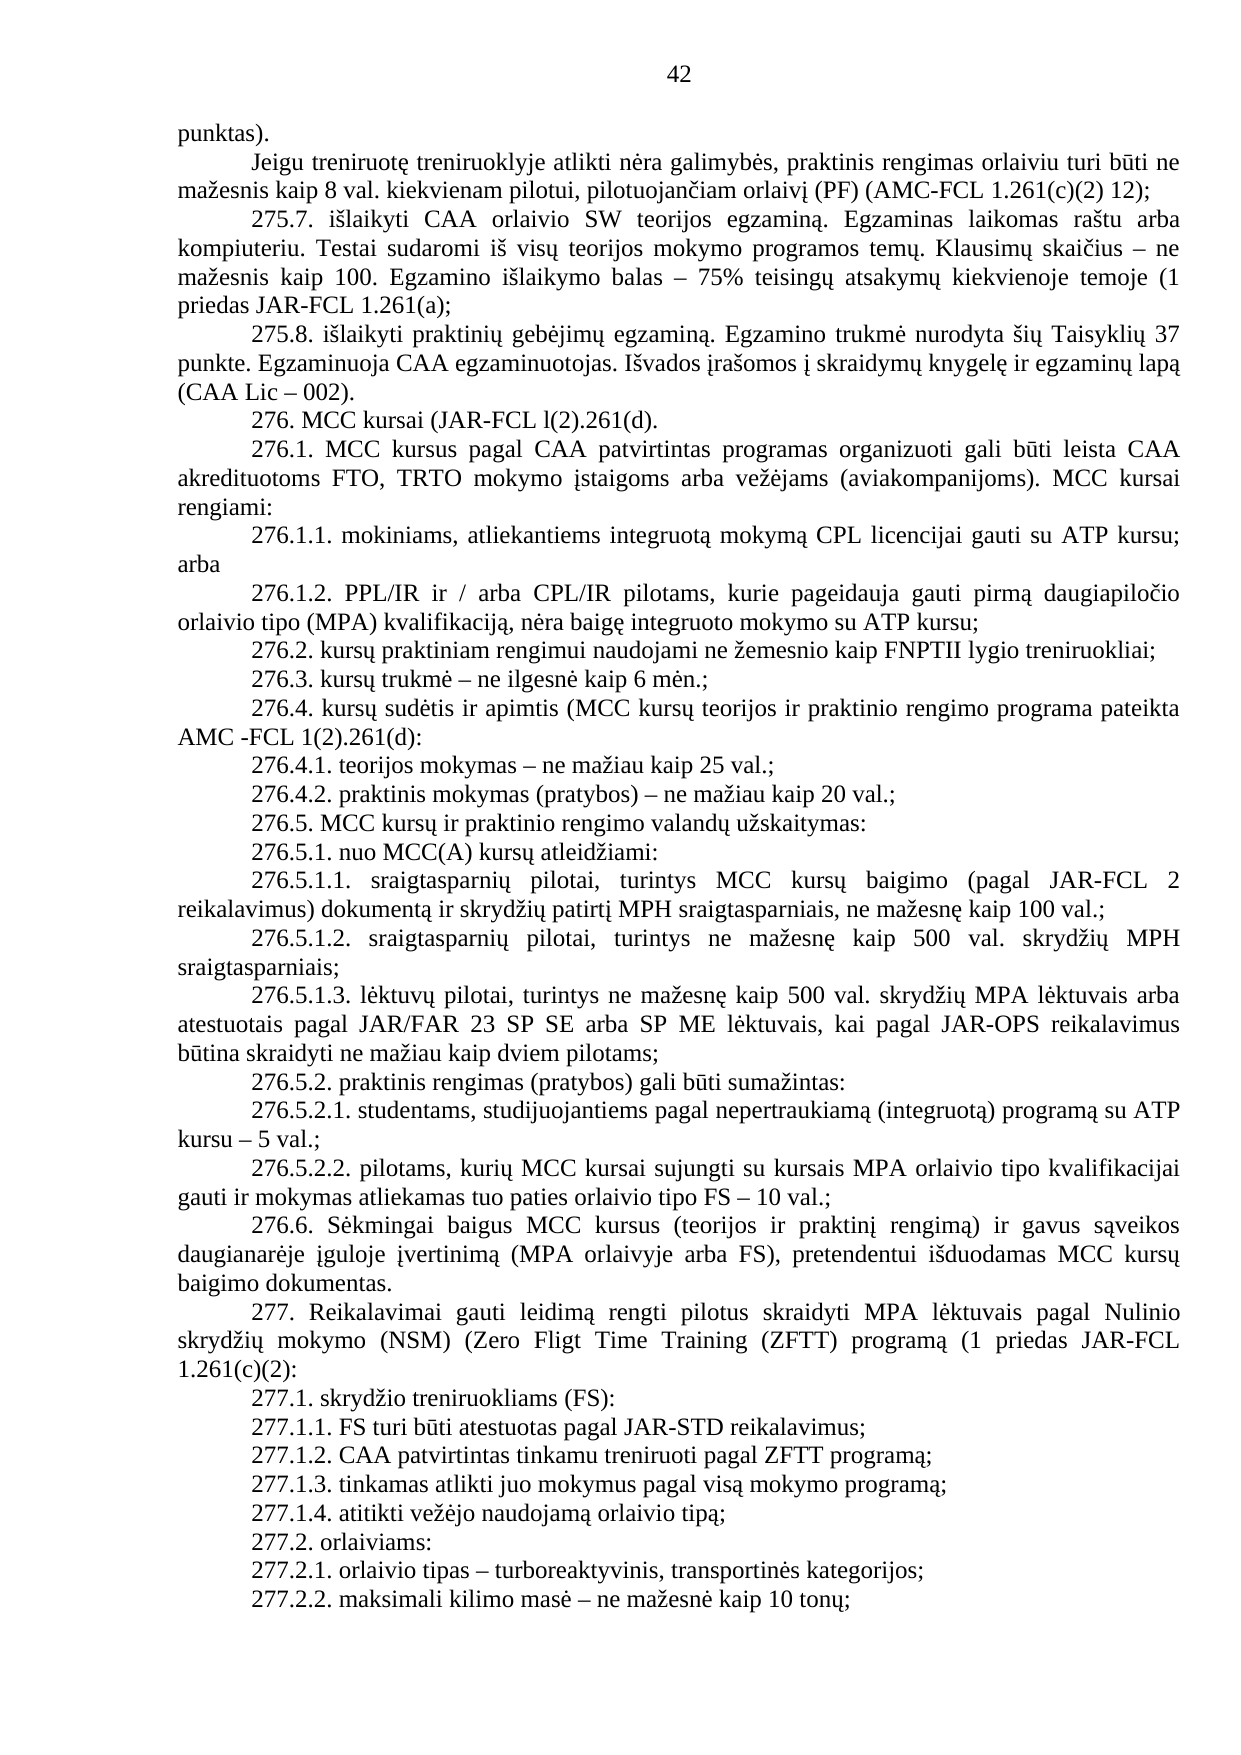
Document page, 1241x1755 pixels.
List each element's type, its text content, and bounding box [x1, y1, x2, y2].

text 276.1.2. PPL/IR ir / arba CPL/IR pilotams, kurie pageidauja gauti pirmą daugiapiločio orlaivio tipo (MPA) kvalifikaciją, nėra baigę integruoto mokymo su ATP kursu; [177, 578, 1181, 636]
text 276.5.1.3. lėktuvų pilotai, turintys ne mažesnę kaip 500 val. skrydžių MPA lėktuvais arba atestuotais pagal JAR/FAR 23 SP SE arba SP ME lėktuvais, kai pagal JAR-OPS reikalavimus būtina skraidyti ne mažiau kaip dviem pilotams; [177, 981, 1181, 1067]
text 276.2. kursų praktiniam rengimui naudojami ne žemesnio kaip FNPTII lygio treniruokliai; [177, 636, 1181, 664]
text 276.4. kursų sudėtis ir apimtis (MCC kursų teorijos ir praktinio rengimo programa pateikta AMC -FCL 1(2).261(d): [177, 693, 1181, 751]
text 276. MCC kursai (JAR-FCL l(2).261(d). [177, 406, 1181, 434]
text 276.6. Sėkmingai baigus MCC kursus (teorijos ir praktinį rengimą) ir gavus sąveikos daugianarėje įguloje įvertinimą (MPA orlaivyje arba FS), pretendentui išduodamas MCC kursų baigimo dokumentas. [177, 1211, 1181, 1297]
text 277.1. skrydžio treniruokliams (FS): [177, 1383, 1181, 1412]
text 276.3. kursų trukmė – ne ilgesnė kaip 6 mėn.; [177, 664, 1181, 693]
text 277.2.1. orlaivio tipas – turboreaktyvinis, transportinės kategorijos; [177, 1556, 1181, 1584]
text 276.5.2.1. studentams, studijuojantiems pagal nepertraukiamą (integruotą) programą su ATP kursu – 5 val.; [177, 1096, 1181, 1153]
text 276.4.1. teorijos mokymas – ne mažiau kaip 25 val.; [177, 751, 1181, 779]
text 276.5.1.2. sraigtasparnių pilotai, turintys ne mažesnę kaip 500 val. skrydžių MPH sraigtasparniais; [177, 923, 1181, 981]
text Jeigu treniruotę treniruoklyje atlikti nėra galimybės, praktinis rengimas orlaiviu turi būti ne mažesnis kaip 8 val. kiekvienam pilotui, pilotuojančiam orlaivį (PF) (AMC-FCL 1.261(c)(2) 12); [177, 147, 1181, 204]
text 276.1.1. mokiniams, atliekantiems integruotą mokymą CPL licencijai gauti su ATP kursu; arba [177, 521, 1181, 578]
text 277.1.4. atitikti vežėjo naudojamą orlaivio tipą; [177, 1498, 1181, 1527]
text 277. Reikalavimai gauti leidimą rengti pilotus skraidyti MPA lėktuvais pagal Nulinio skrydžių mokymo (NSM) (Zero Fligt Time Training (ZFTT) programą (1 priedas JAR-FCL 1.261(c)(2): [177, 1297, 1181, 1383]
text 275.8. išlaikyti praktinių gebėjimų egzaminą. Egzamino trukmė nurodyta šių Taisyklių 37 punkte. Egzaminuoja CAA egzaminuotojas. Išvados įrašomos į skraidymų knygelę ir egzaminų lapą (CAA Lic – 002). [177, 319, 1181, 406]
text 277.1.2. CAA patvirtintas tinkamu treniruoti pagal ZFTT programą; [177, 1441, 1181, 1469]
text 275.7. išlaikyti CAA orlaivio SW teorijos egzaminą. Egzaminas laikomas raštu arba kompiuteriu. Testai sudaromi iš visų teorijos mokymo programos temų. Klausimų skaičius – ne mažesnis kaip 100. Egzamino išlaikymo balas – 75% teisingų atsakymų kiekvienoje temoje (1 priedas JAR-FCL 1.261(a); [177, 204, 1181, 319]
text punktas). [177, 118, 1181, 147]
text 276.5.1.1. sraigtasparnių pilotai, turintys MCC kursų baigimo (pagal JAR-FCL 2 reikalavimus) dokumentą ir skrydžių patirtį MPH sraigtasparniais, ne mažesnę kaip 100 val.; [177, 866, 1181, 923]
text 276.1. MCC kursus pagal CAA patvirtintas programas organizuoti gali būti leista CAA akredituotoms FTO, TRTO mokymo įstaigoms arba vežėjams (aviakompanijoms). MCC kursai rengiami: [177, 434, 1181, 521]
text 276.5.2. praktinis rengimas (pratybos) gali būti sumažintas: [177, 1067, 1181, 1096]
text 277.2.2. maksimali kilimo masė – ne mažesnė kaip 10 tonų; [177, 1584, 1181, 1613]
text 277.1.3. tinkamas atlikti juo mokymus pagal visą mokymo programą; [177, 1469, 1181, 1498]
text 276.5. MCC kursų ir praktinio rengimo valandų užskaitymas: [177, 808, 1181, 837]
text 277.2. orlaiviams: [177, 1527, 1181, 1556]
text 277.1.1. FS turi būti atestuotas pagal JAR-STD reikalavimus; [177, 1412, 1181, 1441]
text 276.5.2.2. pilotams, kurių MCC kursai sujungti su kursais MPA orlaivio tipo kvalifikacijai gauti ir mokymas atliekamas tuo paties orlaivio tipo FS – 10 val.; [177, 1153, 1181, 1211]
text 276.4.2. praktinis mokymas (pratybos) – ne mažiau kaip 20 val.; [177, 779, 1181, 808]
text 276.5.1. nuo MCC(A) kursų atleidžiami: [177, 837, 1181, 866]
